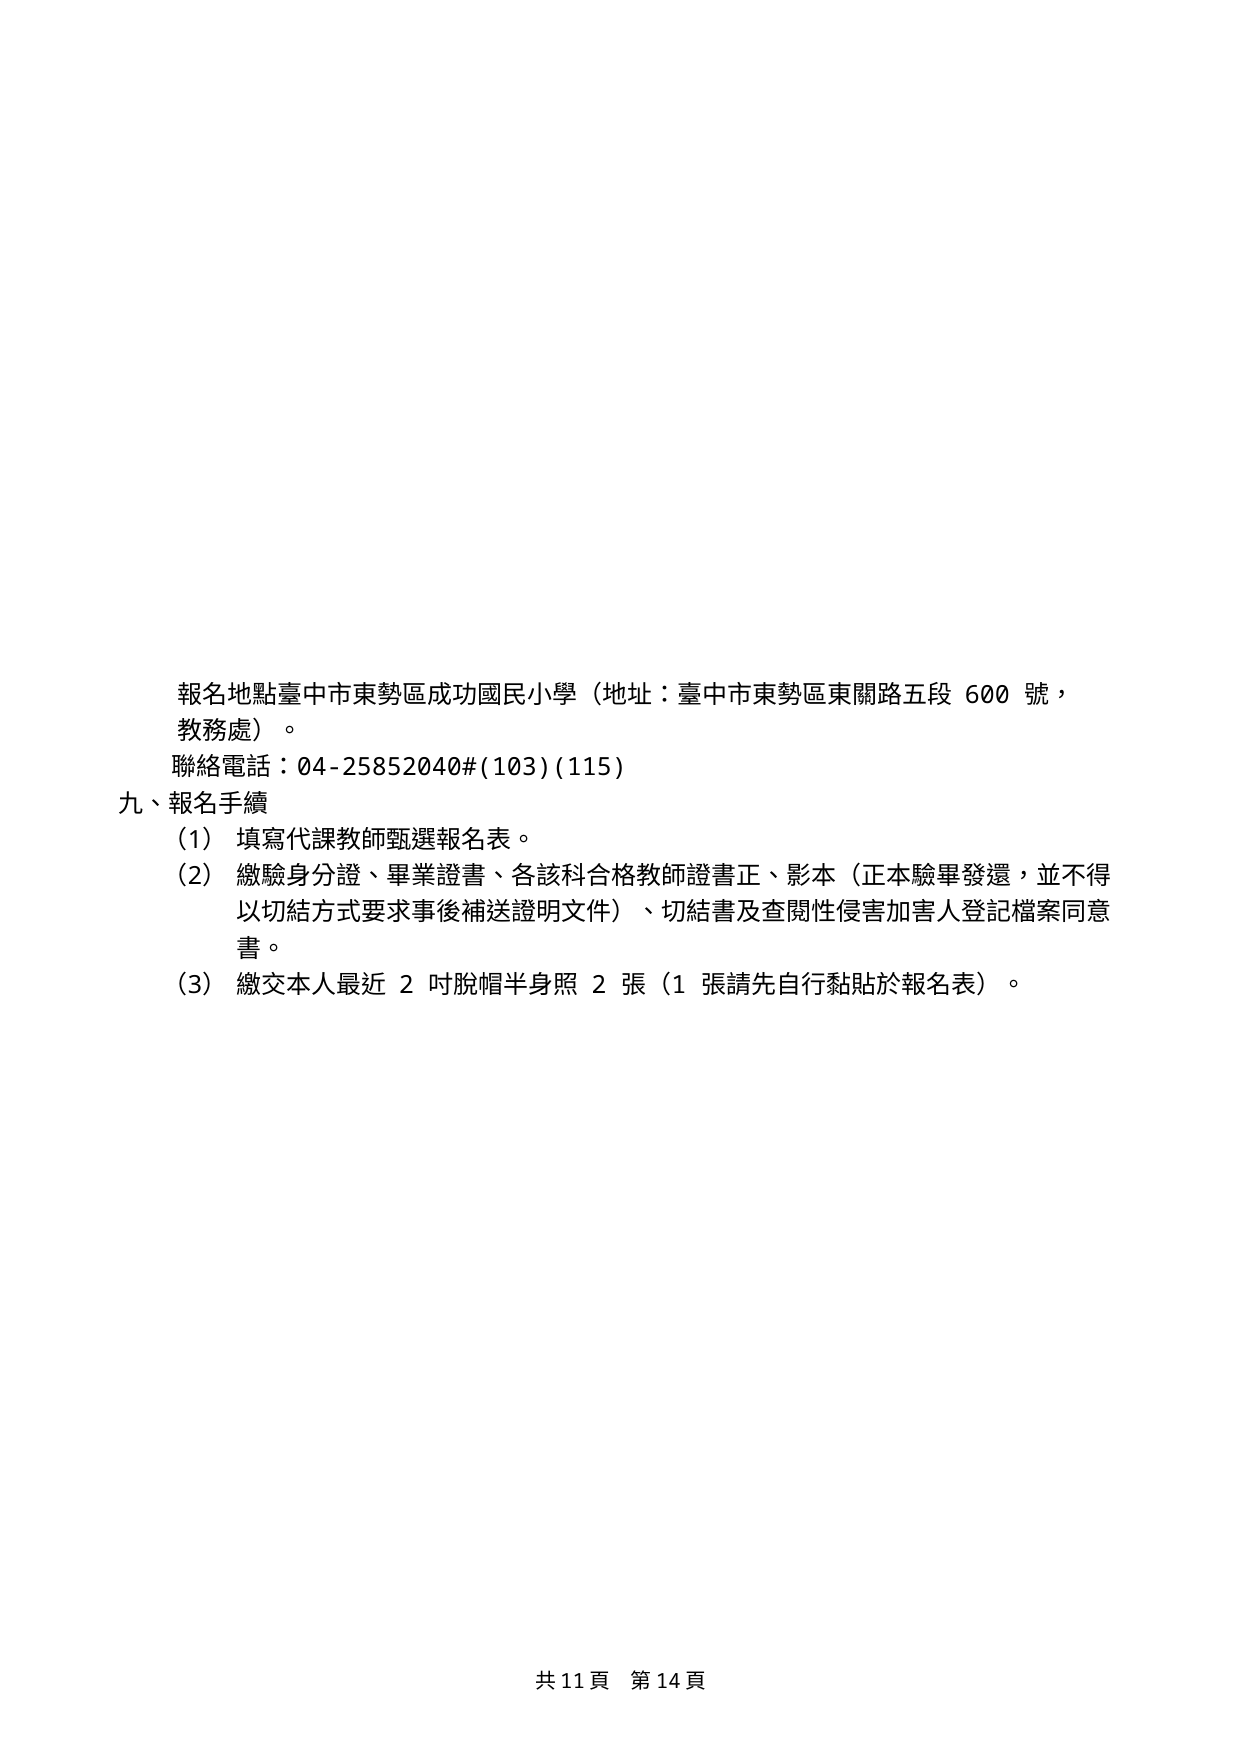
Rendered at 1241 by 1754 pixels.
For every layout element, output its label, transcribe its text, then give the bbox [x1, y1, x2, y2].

list 填寫代課教師甄選報名表。 [163, 819, 1122, 856]
list 繳交本人最近 2 吋脫帽半身照 2 張（1 張請先自行黏貼於報名表）。 [163, 964, 1122, 1001]
text 報名地點臺中市東勢區成功國民小學（地址：臺中市東勢區東關路五段 600 號，教務處）。 [177, 674, 1092, 747]
text 九、報名手續 [118, 783, 761, 819]
list 繳驗身分證、畢業證書、各該科合格教師證書正、影本（正本驗畢發還，並不得以切結方式要求事後補送證明文件）、切結書及查閱性侵害加害人登記檔案同意書。 [163, 856, 1122, 964]
text 聯絡電話：04-25852040#(103)(115) [172, 747, 1122, 783]
